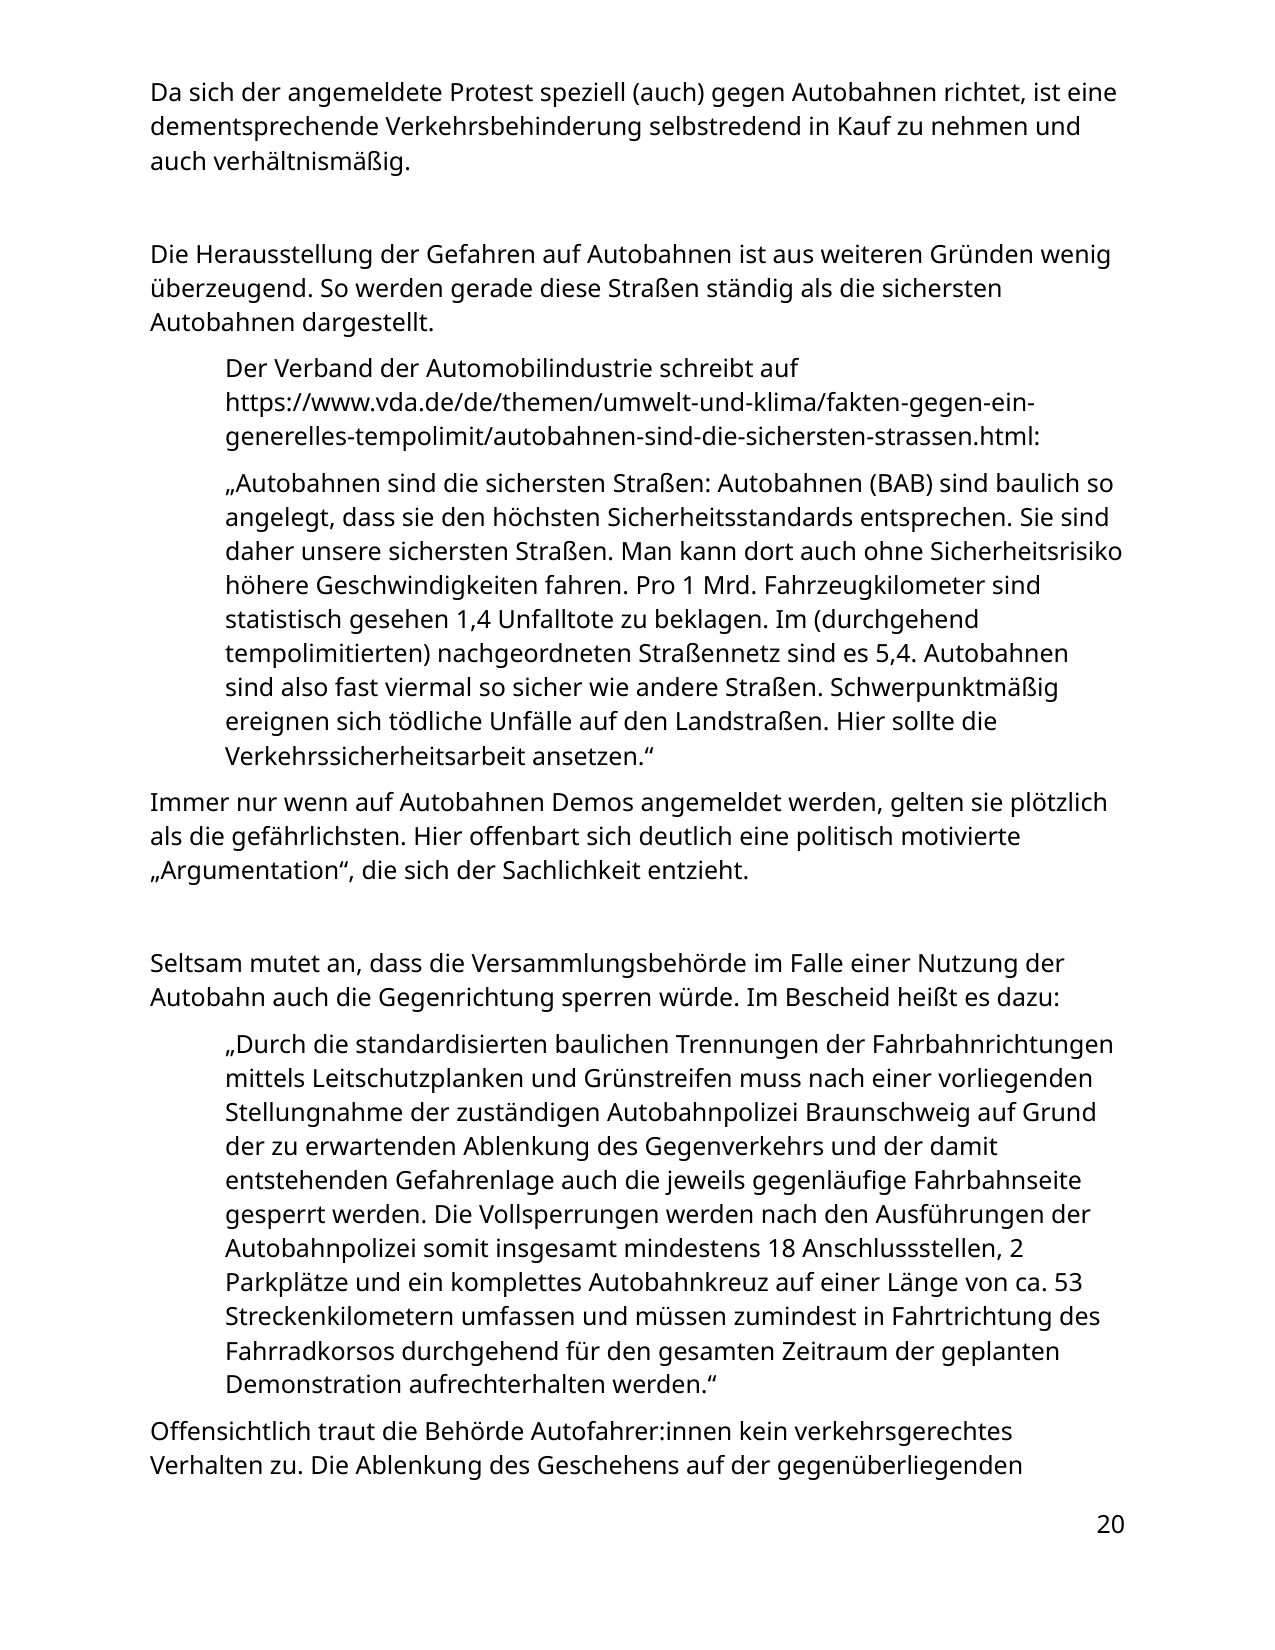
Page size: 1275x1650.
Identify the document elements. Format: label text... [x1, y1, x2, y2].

text Offensichtlich traut die Behörde Autofahrer:innen kein verkehrsgerechtes Verhalten zu. Die Ablenkung des Geschehens auf der gegenüberliegenden [150, 1414, 1125, 1482]
text „Durch die standardisierten baulichen Trennungen der Fahrbahnrichtungen mittels Leitschutzplanken und Grünstreifen muss nach einer vorliegenden Stellungnahme der zuständigen Autobahnpolizei Braunschweig auf Grund der zu erwartenden Ablenkung des Gegenverkehrs und der damit entstehenden Gefahrenlage auch die jeweils gegenläufige Fahrbahnseite gesperrt werden. Die Vollsperrungen werden nach den Ausführungen der Autobahnpolizei somit insgesamt mindestens 18 Anschlussstellen, 2 Parkplätze und ein komplettes Autobahnkreuz auf einer Länge von ca. 53 Streckenkilometern umfassen und müssen zumindest in Fahrtrichtung des Fahrradkorsos durchgehend für den gesamten Zeitraum der geplanten Demonstration aufrechterhalten werden.“ [225, 1027, 1125, 1401]
text Der Verband der Automobilindustrie schreibt auf https://www.vda.de/de/themen/umwelt-und-klima/fakten-gegen-ein-generelles-tempolimit/autobahnen-sind-die-sichersten-strassen.html: [225, 351, 1125, 453]
text „Autobahnen sind die sichersten Straßen: Autobahnen (BAB) sind baulich so angelegt, dass sie den höchsten Sicherheitsstandards entsprechen. Sie sind daher unsere sichersten Straßen. Man kann dort auch ohne Sicherheitsrisiko höhere Geschwindigkeiten fahren. Pro 1 Mrd. Fahrzeugkilometer sind statistisch gesehen 1,4 Unfalltote zu beklagen. Im (durchgehend tempolimitierten) nachgeordneten Straßennetz sind es 5,4. Autobahnen sind also fast viermal so sicher wie andere Straßen. Schwerpunktmäßig ereignen sich tödliche Unfälle auf den Landstraßen. Hier sollte die Verkehrssicherheitsarbeit ansetzen.“ [225, 466, 1125, 772]
text Immer nur wenn auf Autobahnen Demos angemeldet werden, gelten sie plötzlich als die gefährlichsten. Hier offenbart sich deutlich eine politisch motivierte „Argumentation“, die sich der Sachlichkeit entzieht. [150, 785, 1125, 887]
text Seltsam mutet an, dass die Versammlungsbehörde im Falle einer Nutzung der Autobahn auch die Gegenrichtung sperren würde. Im Bescheid heißt es dazu: [150, 946, 1125, 1014]
text Die Herausstellung der Gefahren auf Autobahnen ist aus weiteren Gründen wenig überzeugend. So werden gerade diese Straßen ständig als die sichersten Autobahnen dargestellt. [150, 236, 1125, 338]
text Da sich der angemeldete Protest speziell (auch) gegen Autobahnen richtet, ist eine dementsprechende Verkehrsbehinderung selbstredend in Kauf zu nehmen und auch verhältnismäßig. [150, 75, 1125, 177]
